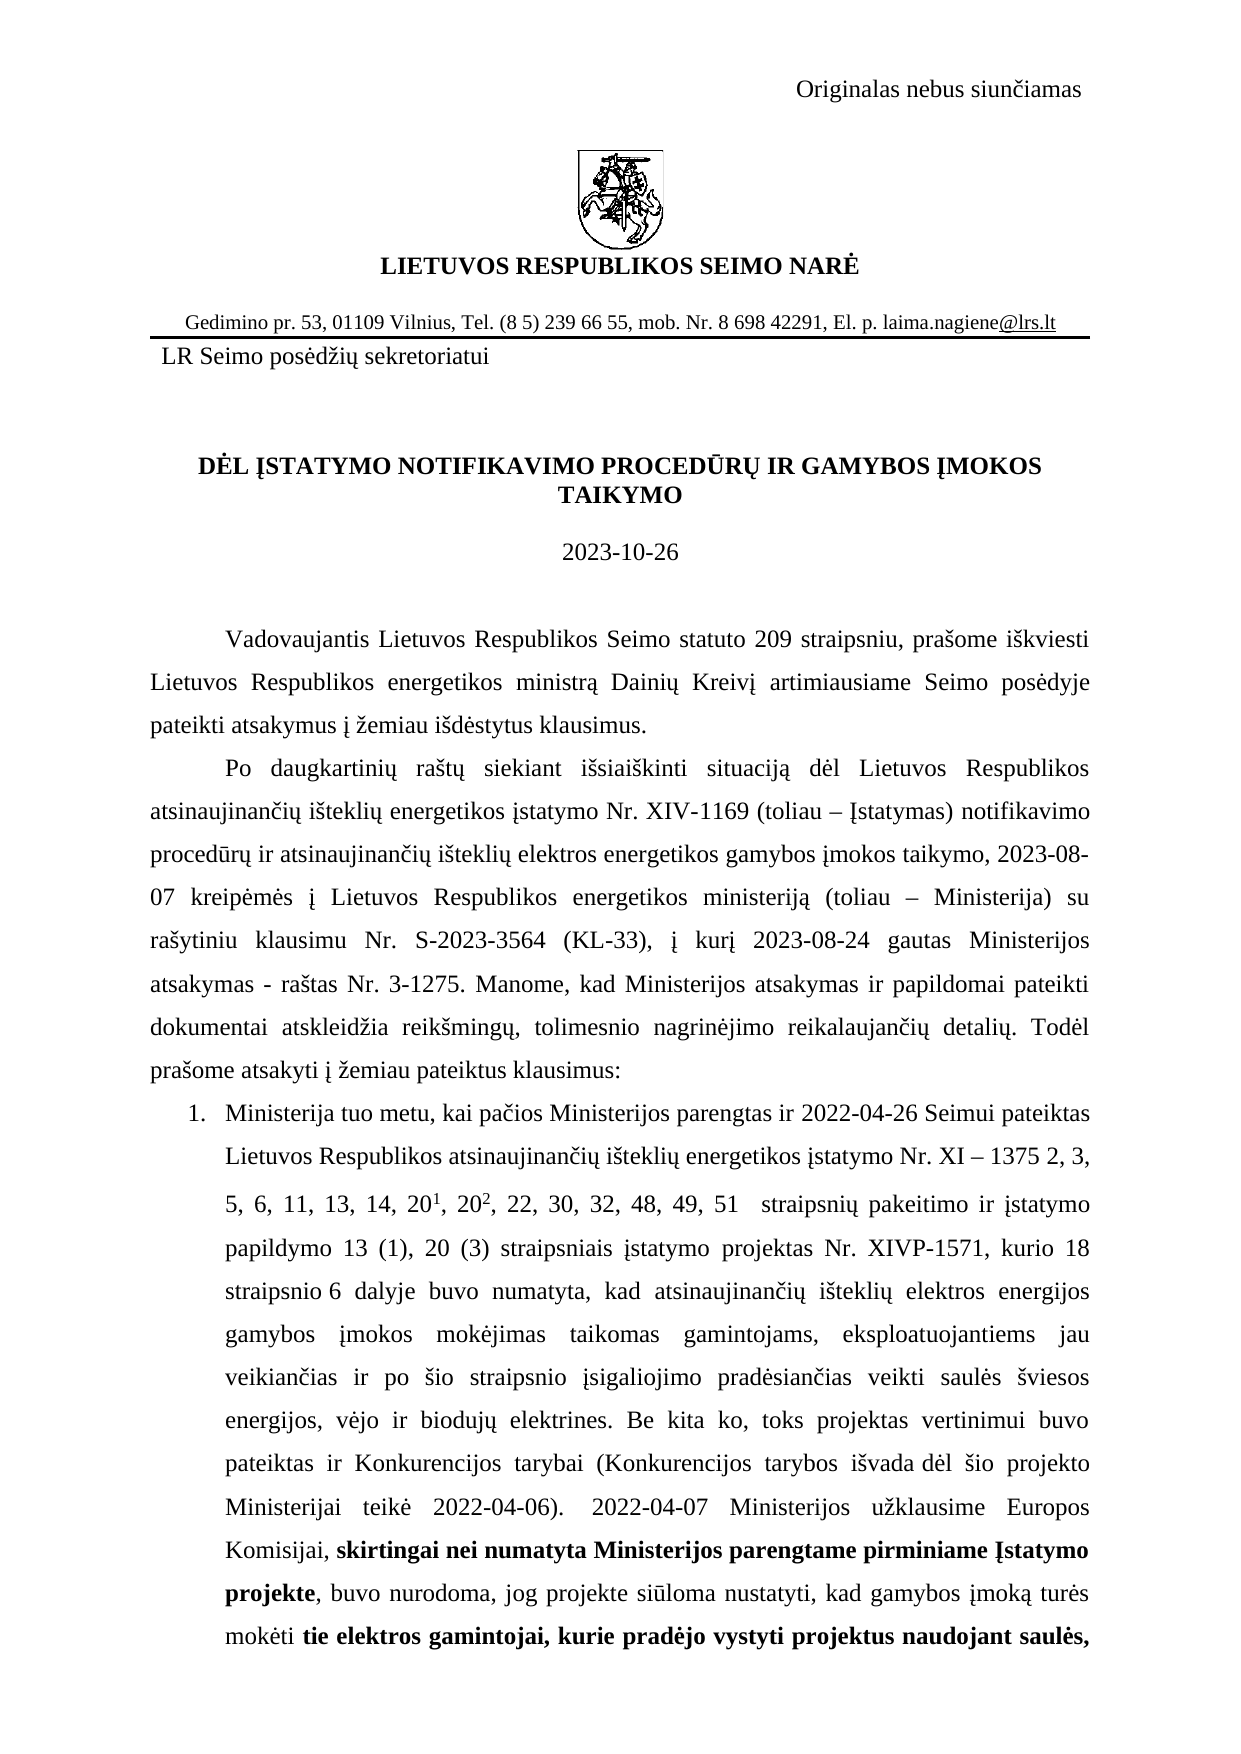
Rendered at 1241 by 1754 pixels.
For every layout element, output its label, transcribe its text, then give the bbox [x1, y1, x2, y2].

table_header [625, 341, 1090, 396]
table_cell [150, 396, 625, 422]
text Vadovaujantis Lietuvos Respublikos Seimo statuto 209 straipsniu, prašome iškviesti Lietuvos Respublikos energetikos ministrą Dainių Kreivį artimiausiame Seimo posėdyje pateikti atsakymus į žemiau išdėstytus klausimus. [150, 624, 1090, 739]
text Gedimino pr. 53, 01109 Vilnius, Tel. (8 5) 239 66 55, mob. Nr. 8 698 42291, El. p. laima.nagiene@lrs.lt [150, 310, 1090, 336]
text 2023-10-26 [150, 537, 1090, 566]
text DĖL ĮSTATYMO NOTIFIKAVIMO PROCEDŪRŲ IR GAMYBOS ĮMOKOS TAIKYMO [150, 451, 1090, 509]
table_cell [625, 396, 1090, 422]
text Po daugkartinių raštų siekiant išsiaiškinti situaciją dėl Lietuvos Respublikos atsinaujinančių išteklių energetikos įstatymo Nr. XIV-1169 (toliau – Įstatymas) notifikavimo procedūrų ir atsinaujinančių išteklių elektros energetikos gamybos įmokos taikymo, 2023-08-07 kreipėmės į Lietuvos Respublikos energetikos ministeriją (toliau – Ministerija) su rašytiniu klausimu Nr. S-2023-3564 (KL-33), į kurį 2023-08-24 gautas Ministerijos atsakymas - raštas Nr. 3-1275. Manome, kad Ministerijos atsakymas ir papildomai pateikti dokumentai atskleidžia reikšmingų, tolimesnio nagrinėjimo reikalaujančių detalių. Todėl prašome atsakyti į žemiau pateiktus klausimus: [150, 753, 1090, 1084]
text LIETUVOS RESPUBLIKOS SEIMO NARĖ [150, 251, 1090, 280]
table_header LR Seimo posėdžių sekretoriatui [150, 341, 625, 396]
list Ministerija tuo metu, kai pačios Ministerijos parengtas ir 2022-04-26 Seimui pateiktas Lietuvos Respublikos atsinaujinančių išteklių energetikos įstatymo Nr. XI – 1375 2, 3, 5, 6, 11, 13, 14, 201, 202, 22, 30, 32, 48, 49, 51 straipsnių pakeitimo ir įstatymo papildymo 13 (1), 20 (3) straipsniais įstatymo projektas Nr. XIVP-1571, kurio 18 straipsnio 6 dalyje buvo numatyta, kad atsinaujinančių išteklių elektros energijos gamybos įmokos mokėjimas taikomas gamintojams, eksploatuojantiems jau veikiančias ir po šio straipsnio įsigaliojimo pradėsiančias veikti saulės šviesos energijos, vėjo ir biodujų elektrines. Be kita ko, toks projektas vertinimui buvo pateiktas ir Konkurencijos tarybai (Konkurencijos tarybos išvada dėl šio projekto Ministerijai teikė 2022-04-06). 2022-04-07 Ministerijos užklausime Europos Komisijai, skirtingai nei numatyta Ministerijos parengtame pirminiame Įstatymo projekte, buvo nurodoma, jog projekte siūloma nustatyti, kad gamybos įmoką turės mokėti tie elektros gamintojai, kurie pradėjo vystyti projektus naudojant saulės, [187, 1098, 1090, 1650]
